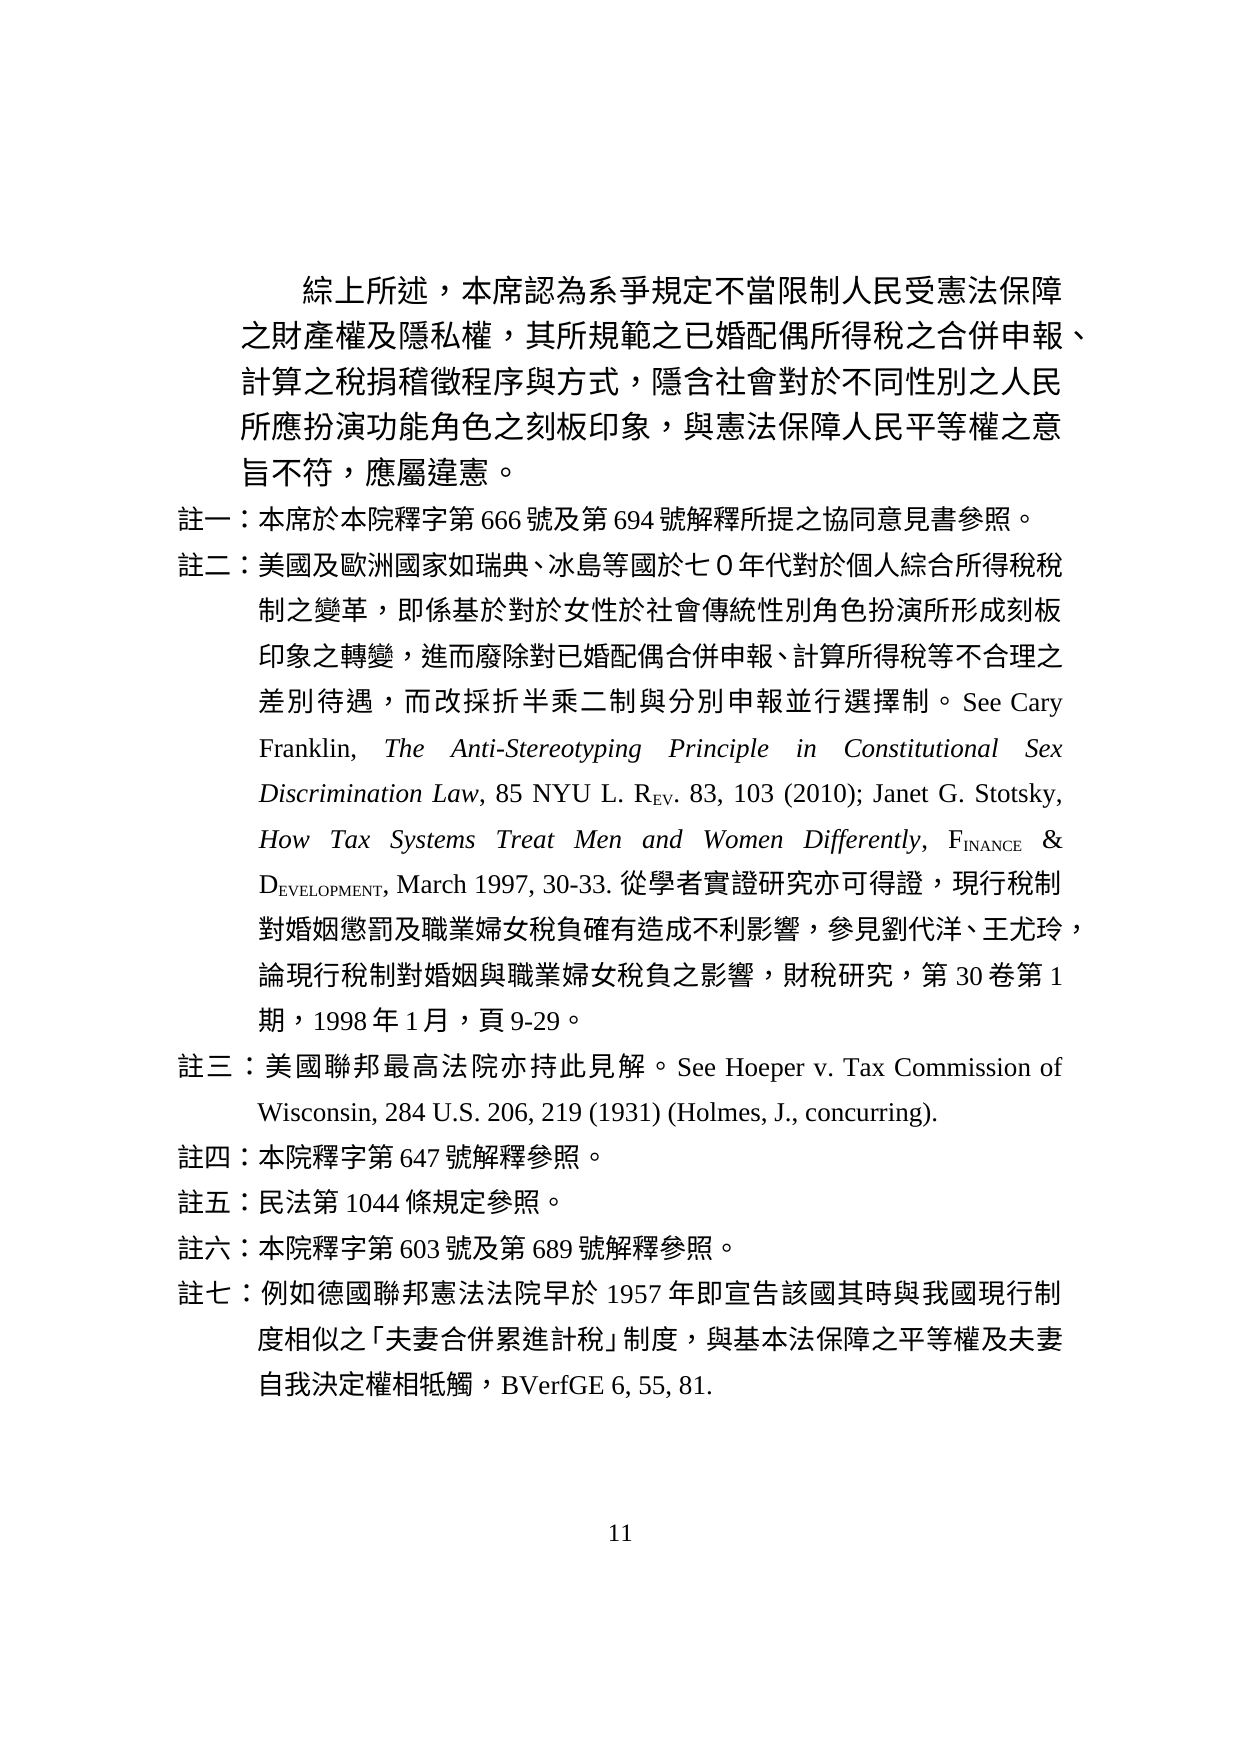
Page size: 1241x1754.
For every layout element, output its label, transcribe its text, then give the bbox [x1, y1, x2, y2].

text 註七：例如德國聯邦憲法法院早於1957年即宣告該國其時與我國現行制度相似之「夫妻合併累進計稅」制度，與基本法保障之平等權及夫妻自我決定權相牴觸，BVerfGE 6, 55, 81. [177, 1267, 1063, 1404]
text 註一：本席於本院釋字第666號及第694號解釋所提之協同意見書參照。 [177, 493, 1063, 539]
text 註六：本院釋字第603號及第689號解釋參照。 [177, 1222, 1063, 1267]
text 註三：美國聯邦最高法院亦持此見解。See Hoeper v. Tax Commission of Wisconsin, 284 U.S. 206, 219 (1931) (Holmes, J., concurring). [177, 1040, 1063, 1131]
text 註二：美國及歐洲國家如瑞典、冰島等國於七０年代對於個人綜合所得稅稅制之變革，即係基於對於女性於社會傳統性別角色扮演所形成刻板印象之轉變，進而廢除對已婚配偶合併申報、計算所得稅等不合理之差別待遇，而改採折半乘二制與分別申報並行選擇制。See Cary Franklin, The Anti-Stereotyping Principle in Constitutional Sex Discrimination Law, 85 NYU L. REV. 83, 103 (2010); Janet G. Stotsky, How Tax Systems Treat Men and Women Differently, FINANCE & DEVELOPMENT, March 1997, 30-33. 從學者實證研究亦可得證，現行稅制對婚姻懲罰及職業婦女稅負確有造成不利影響，參見劉代洋、王尤玲，論現行稅制對婚姻與職業婦女稅負之影響，財稅研究，第30卷第1期，1998年1月，頁9-29。 [177, 539, 1063, 1040]
text 註四：本院釋字第647號解釋參照。 [177, 1131, 1063, 1176]
text 註五：民法第1044條規定參照。 [177, 1176, 1063, 1222]
text 綜上所述，本席認為系爭規定不當限制人民受憲法保障之財產權及隱私權，其所規範之已婚配偶所得稅之合併申報、計算之稅捐稽徵程序與方式，隱含社會對於不同性別之人民所應扮演功能角色之刻板印象，與憲法保障人民平等權之意旨不符，應屬違憲。 [240, 266, 1063, 493]
